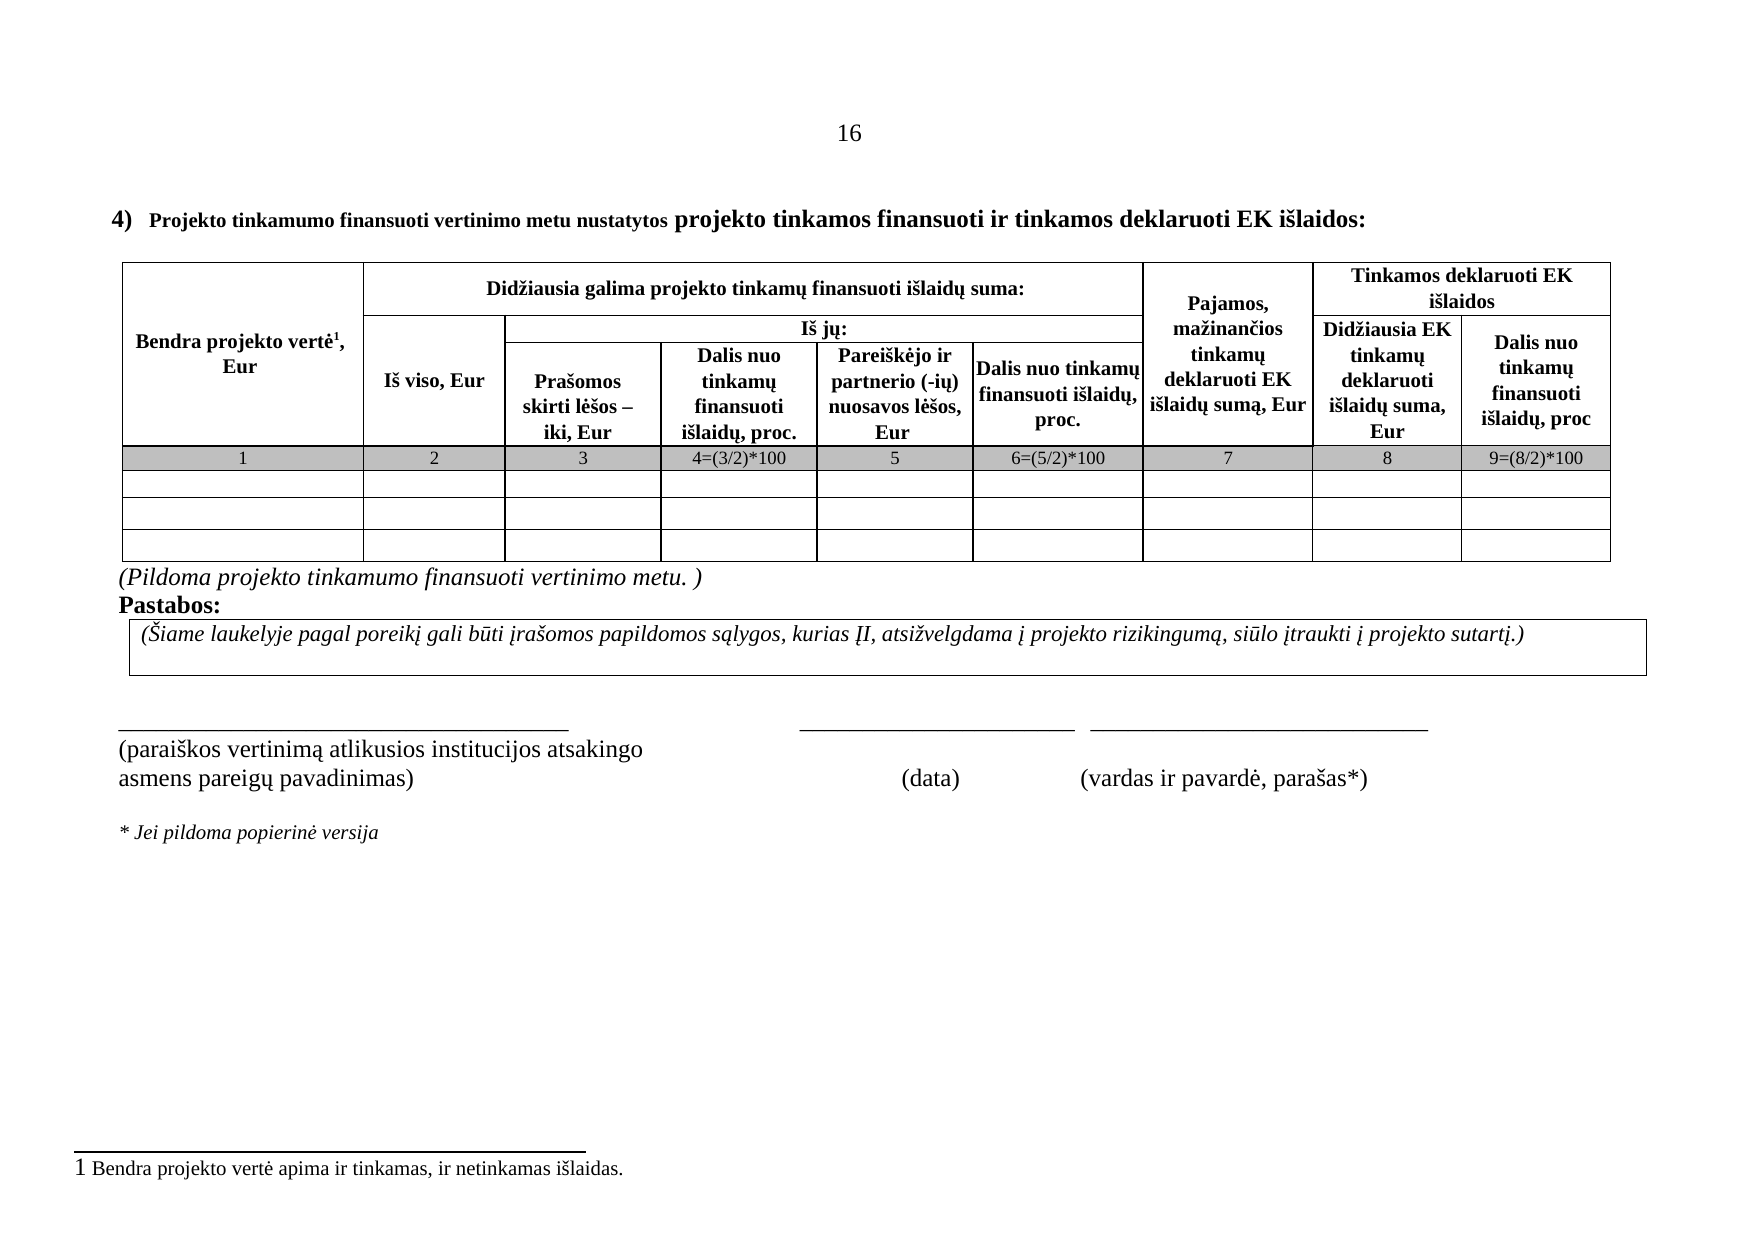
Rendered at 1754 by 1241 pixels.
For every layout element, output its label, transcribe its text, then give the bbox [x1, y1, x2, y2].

table_cell [364, 530, 504, 561]
table_cell [1144, 471, 1312, 497]
table_cell [974, 530, 1142, 561]
table_cell 5 [818, 447, 972, 470]
text asmens pareigų pavadinimas) (data) (vardas ir pavardė, parašas*) [118, 763, 1624, 791]
table_cell [1144, 498, 1312, 529]
text * Jei pildoma popierinė versija [118, 820, 1624, 844]
table_cell [1462, 471, 1610, 497]
table_cell Dalis nuo tinkamų finansuoti išlaidų, proc [1462, 316, 1610, 445]
table_cell 7 [1144, 447, 1312, 470]
table_cell [1313, 530, 1461, 561]
table_cell [1462, 530, 1610, 561]
table_cell 9=(8/2)*100 [1462, 446, 1610, 470]
table_cell [818, 471, 972, 497]
table_cell [1462, 498, 1610, 529]
table_cell [662, 498, 816, 529]
table_cell Dalis nuo tinkamų finansuoti išlaidų, proc. [662, 343, 816, 445]
table_cell Dalis nuo tinkamų finansuoti išlaidų, proc. [974, 343, 1142, 445]
table_cell 8 [1313, 446, 1461, 470]
table_cell 1 [123, 447, 363, 470]
table_header Didžiausia galima projekto tinkamų finansuoti išlaidų suma: [364, 263, 1142, 314]
text Pastabos: [118, 591, 1624, 619]
table_cell [818, 530, 972, 561]
table_cell [1313, 471, 1461, 497]
table_cell [123, 498, 363, 529]
table_header Bendra projekto vertė, Eur [123, 263, 363, 445]
table_cell [662, 530, 816, 561]
table_header Pajamos, mažinančios tinkamų deklaruoti EK išlaidų sumą, Eur [1144, 263, 1312, 445]
table_cell [974, 471, 1142, 497]
table_header (Šiame laukelyje pagal poreikį gali būti įrašomos papildomos sąlygos, kurias ĮI, atsižvelgdama į projekto rizikingumą, siūlo įtraukti į projekto sutartį.) [130, 620, 1646, 675]
table_cell [123, 471, 363, 497]
table_cell [1144, 530, 1312, 561]
table_cell [974, 498, 1142, 529]
table_cell [123, 530, 363, 561]
table_cell [506, 498, 660, 529]
table_cell 2 [364, 447, 504, 470]
table_cell [662, 471, 816, 497]
table_cell 3 [506, 447, 660, 470]
text 4) Projekto tinkamumo finansuoti vertinimo metu nustatytos projekto tinkamos finansuoti ir tinkamos deklaruoti EK išlaidos: [111, 204, 1624, 233]
table_cell Pareiškėjo ir partnerio (-ių) nuosavos lėšos, Eur [818, 343, 972, 445]
table_header Tinkamos deklaruoti EK išlaidos [1314, 263, 1610, 314]
table_cell Didžiausia EK tinkamų deklaruoti išlaidų suma, Eur [1314, 316, 1461, 445]
text ____________________________________ ______________________ ___________________________ [118, 705, 1624, 734]
table_cell Iš viso, Eur [364, 316, 504, 445]
table_cell [364, 471, 504, 497]
table_cell [1313, 498, 1461, 529]
table_cell [506, 471, 660, 497]
text (Pildoma projekto tinkamumo finansuoti vertinimo metu. ) [118, 562, 1624, 591]
text (paraiškos vertinimą atlikusios institucijos atsakingo [118, 734, 1624, 763]
table_cell 4=(3/2)*100 [662, 447, 816, 470]
table_cell [364, 498, 504, 529]
table_cell Prašomos skirti lėšos – iki, Eur [506, 343, 660, 445]
table_cell [506, 530, 660, 561]
table_cell [818, 498, 972, 529]
table_cell Iš jų: [506, 316, 1142, 342]
table_cell 6=(5/2)*100 [974, 447, 1142, 470]
